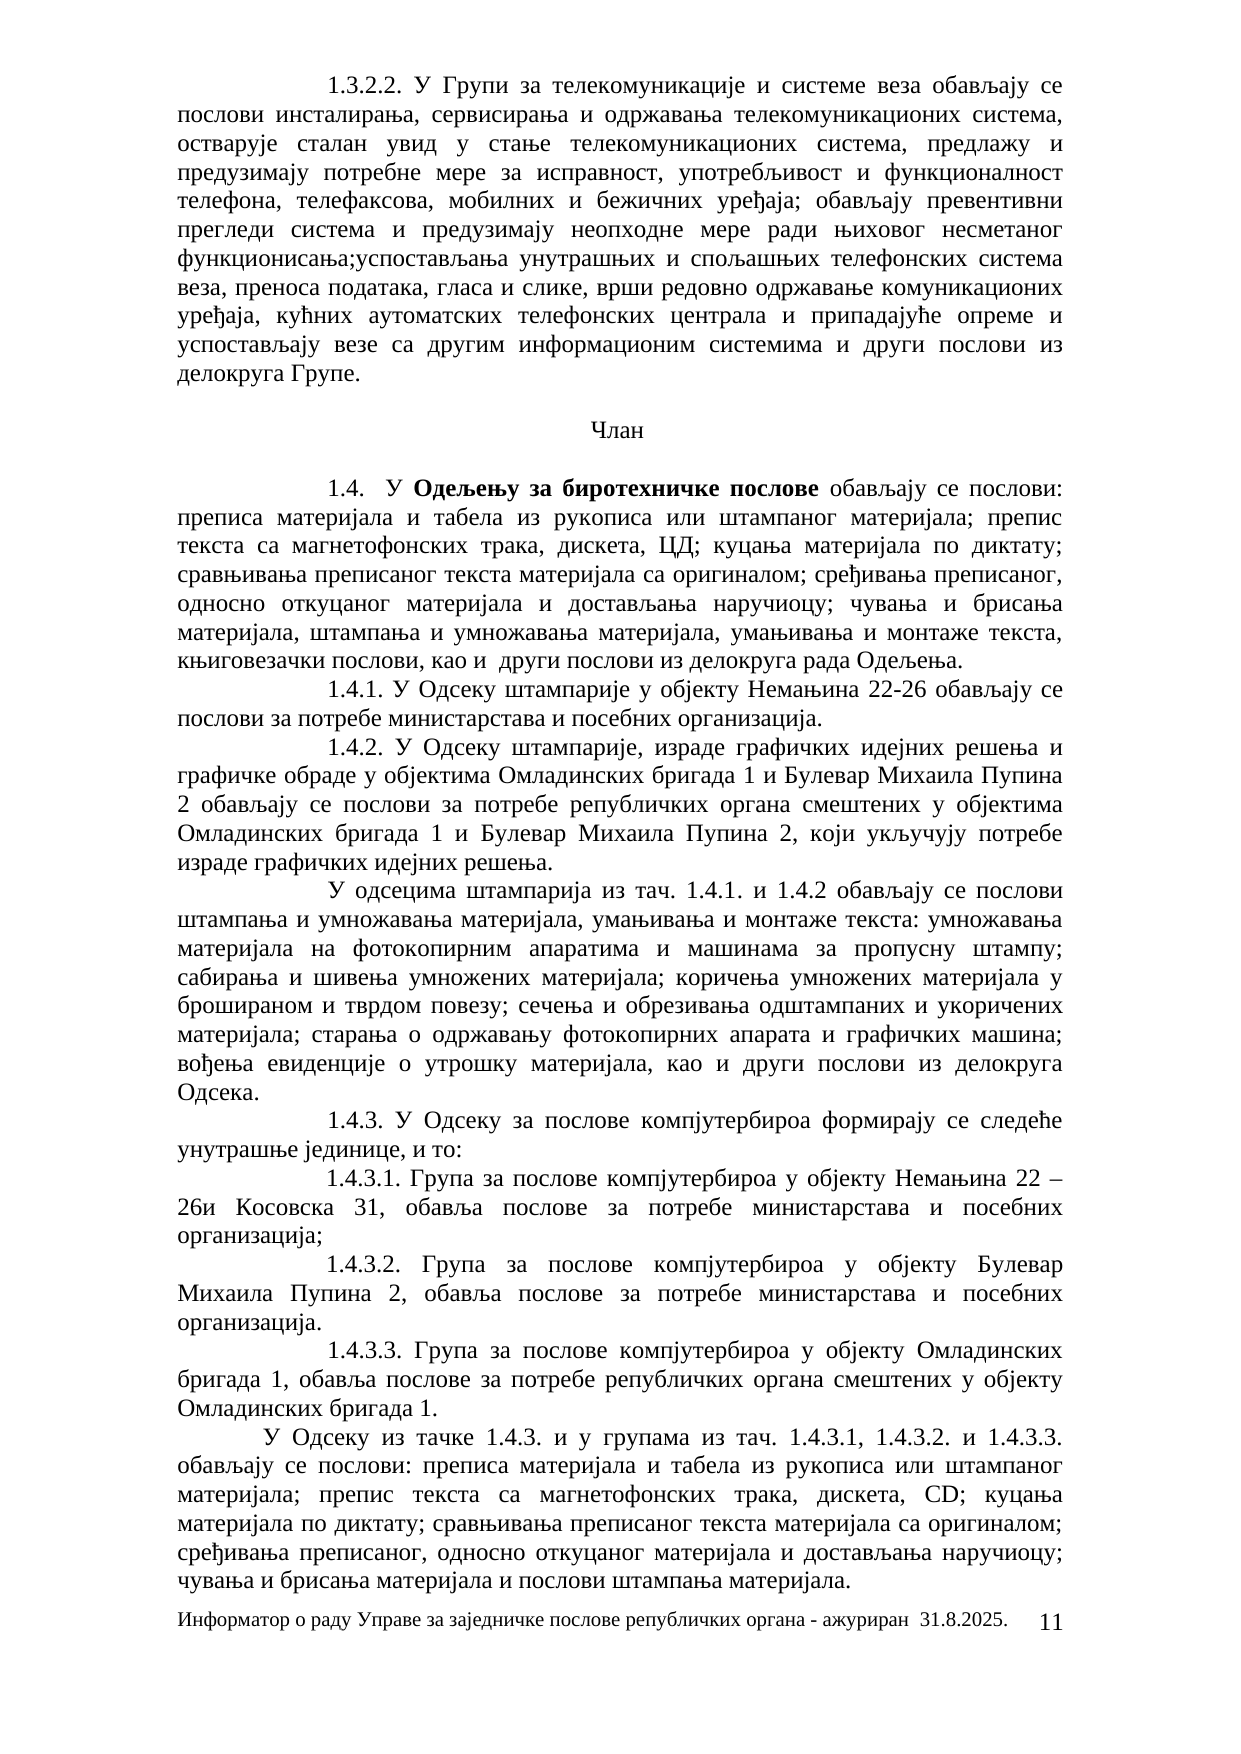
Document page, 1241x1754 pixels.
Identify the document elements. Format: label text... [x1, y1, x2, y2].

text 1.4.3.3. Група за послове компјутербироа у објекту Омладинских бригада 1, обавља послове за потребе републичких органа смештених у објекту Омладинских бригада 1. [177, 1336, 1063, 1422]
text 1.4.3.2. Група за послове компјутербироа у објекту Булевар Михаила Пупина 2, обавља послове за потребе министарстава и посебних организација. [177, 1249, 1063, 1336]
text 1.4.3. У Одсеку за послове компјутербироа формирају се следеће унутрашње јединице, и то: [177, 1106, 1063, 1163]
text 1.4.1. У Одсеку штампарије у објекту Немањина 22-26 обављају се послови за потребе министарстава и посебних организација. [177, 674, 1063, 732]
text 1.3.2.2. У Групи за телекомуникације и системе веза обављају се послови инсталирања, сервисирања и одржавања телекомуникационих система, остварује сталан увид у стање телекомуникационих система, предлажу и предузимају потребне мере за исправност, употребљивост и функционалност телефона, телефаксова, мобилних и бежичних уређаја; обављају превентивни прегледи система и предузимају неопходне мере ради њиховог несметаног функционисања;успостављања унутрашњих и спољашњих телефонских система веза, преноса података, гласа и слике, врши редовно одржавање комуникационих уређаја, кућних аутоматских телефонских централа и припадајуће опреме и успостављају везе са другим информационим системима и други послови из делокруга Групе. [177, 71, 1063, 387]
text У одсецима штампарија из тач. 1.4.1. и 1.4.2 обављају се послови штампања и умножавања материјала, умањивања и монтаже текста: умножавања материјала на фотокопирним апаратима и машинама за пропусну штампу; сабирања и шивења умножених материјала; коричења умножених материјала у брошираном и тврдом повезу; сечења и обрезивања одштампаних и укоричених материјала; старања о одржавању фотокопирних апарата и графичких машина; вођења евиденције о утрошку материјала, као и други послови из делокруга Одсека. [177, 876, 1063, 1106]
text Члан [177, 416, 1063, 444]
text 1.4.2. У Одсеку штампарије, израде графичких идејних решења и графичке обраде у објектима Омладинских бригада 1 и Булевар Михаила Пупина 2 обављају се послови за потребе републичких органа смештених у објектима Омладинских бригада 1 и Булевар Михаила Пупина 2, који укључују потребе израде графичких идејних решења. [177, 732, 1063, 876]
text 1.4.3.1. Група за послове компјутербироа у објекту Немањина 22 – 26и Косовска 31, обавља послове за потребе министарстава и посебних организација; [177, 1163, 1063, 1249]
text У Одсеку из тачке 1.4.3. и у групама из тач. 1.4.3.1, 1.4.3.2. и 1.4.3.3. обављају се послови: преписа материјала и табела из рукописа или штампаног материјала; препис текста са магнетофонских трака, дискета, CD; куцања материјала по диктату; сравњивања преписаног текста материјала са оригиналом; сређивања преписаног, односно откуцаног материјала и достављања наручиоцу; чувања и брисања материјала и послови штампања материјала. [177, 1422, 1063, 1594]
text 1.4. У Одељењу за биротехничке послове обављају се послови: преписа материјала и табела из рукописа или штампаног материјала; препис текста са магнетофонских трака, дискета, ЦД; куцања материјала по диктату; сравњивања преписаног текста материјала са оригиналом; сређивања преписаног, односно откуцаног материјала и достављања наручиоцу; чувања и брисања материјала, штампања и умножавања материјала, умањивања и монтаже текста, књиговезачки послови, као и други послови из делокруга рада Одељења. [177, 473, 1063, 674]
